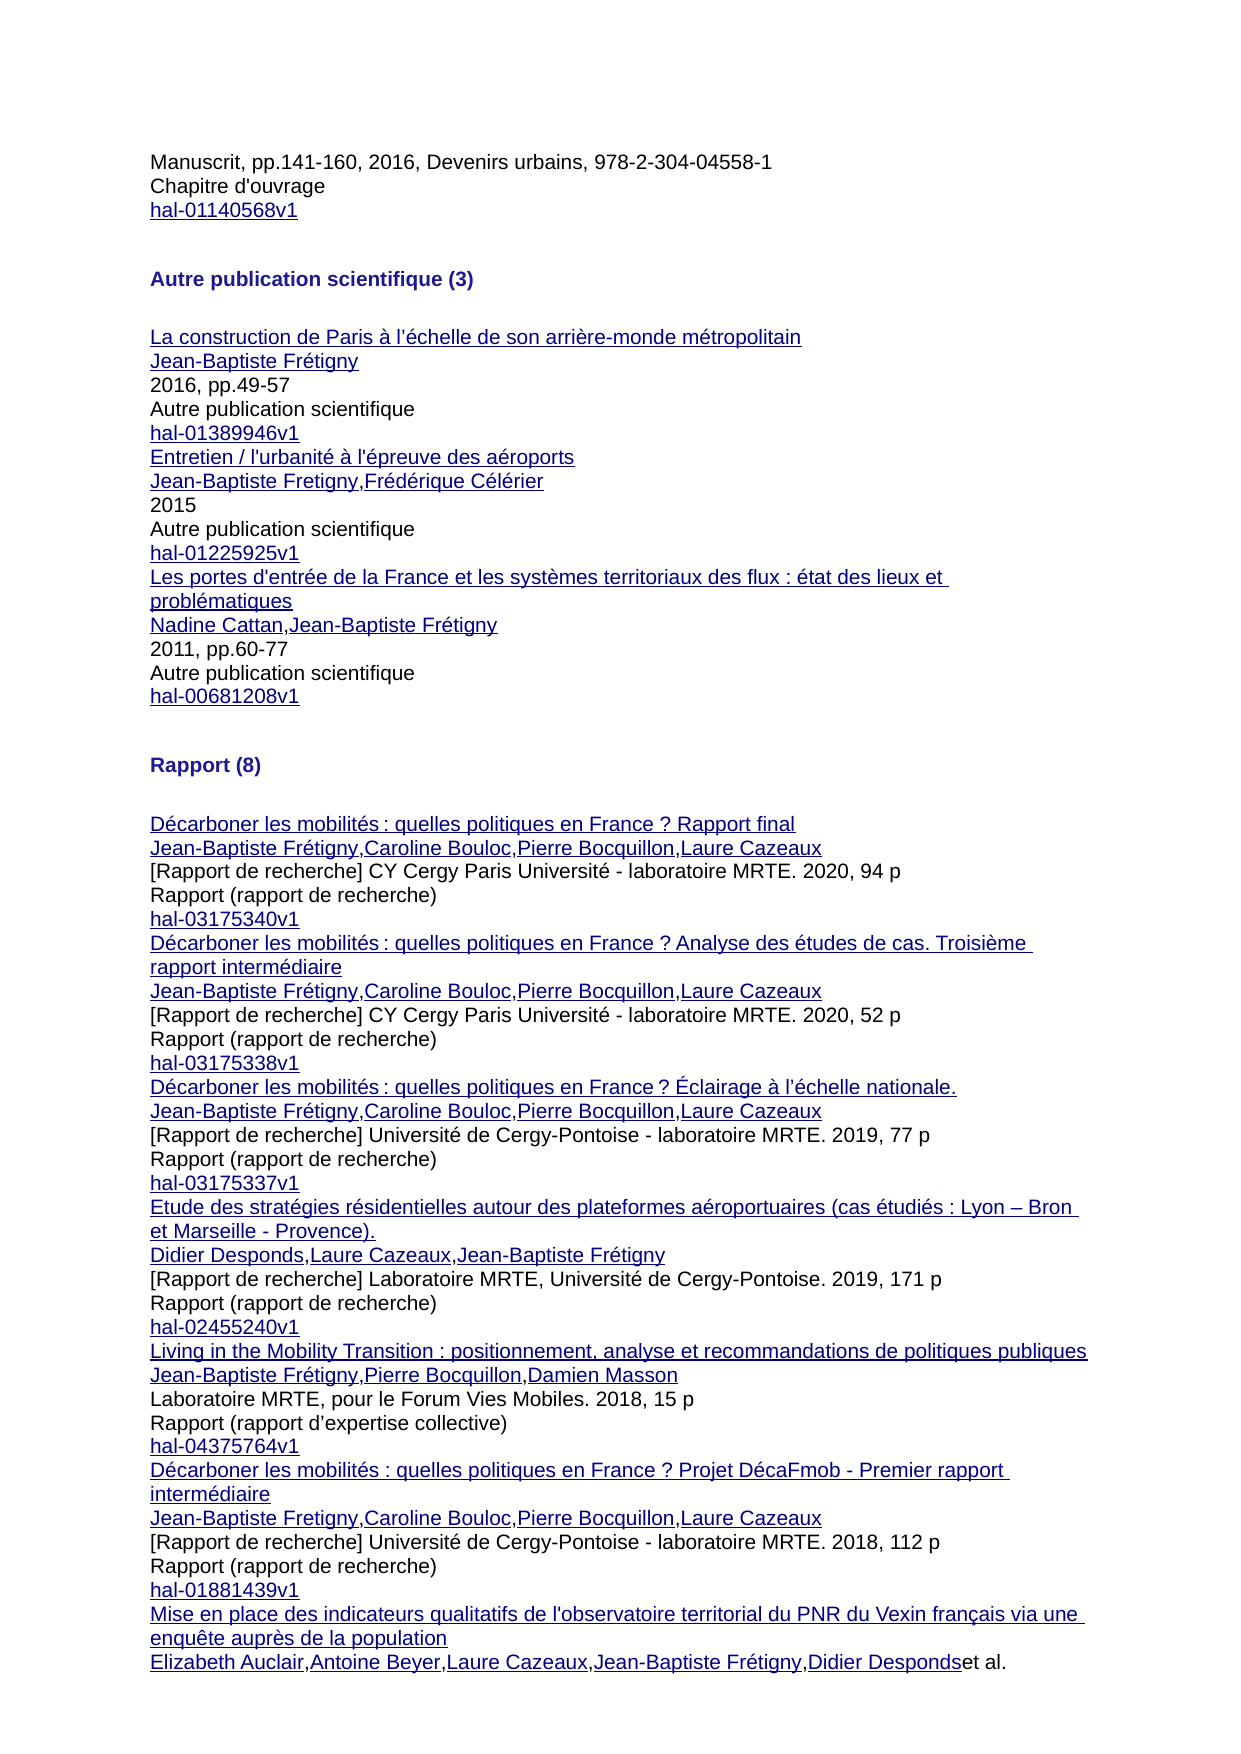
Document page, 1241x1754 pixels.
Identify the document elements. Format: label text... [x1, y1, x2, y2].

subtitle Autre publication scientifique (3) [150, 267, 1090, 291]
table_cell Décarboner les mobilités : quelles politiques en France ? Analyse des études de cas. Troisième rapport intermédiaire Jean-Baptiste Frétigny,Caroline Bouloc,Pierre Bocquillon,Laure Cazeaux [Rapport de recherche] CY Cergy Paris Université - laboratoire MRTE. 2020, 52 p Rapport (rapport de recherche) hal-03175338v1 [150, 931, 1090, 1075]
table_cell Décarboner les mobilités : quelles politiques en France ? Éclairage à l’échelle nationale. Jean-Baptiste Frétigny,Caroline Bouloc,Pierre Bocquillon,Laure Cazeaux [Rapport de recherche] Université de Cergy-Pontoise - laboratoire MRTE. 2019, 77 p Rapport (rapport de recherche) hal-03175337v1 [150, 1075, 1090, 1195]
table_cell Manuscrit, pp.141-160, 2016, Devenirs urbains, 978-2-304-04558-1 Chapitre d'ouvrage hal-01140568v1 [150, 150, 1090, 222]
table_header Décarboner les mobilités : quelles politiques en France ? Rapport final Jean-Baptiste Frétigny,Caroline Bouloc,Pierre Bocquillon,Laure Cazeaux [Rapport de recherche] CY Cergy Paris Université - laboratoire MRTE. 2020, 94 p Rapport (rapport de recherche) hal-03175340v1 [150, 811, 1090, 931]
table_header La construction de Paris à l’échelle de son arrière-monde métropolitain Jean-Baptiste Frétigny 2016, pp.49-57 Autre publication scientifique hal-01389946v1 [150, 325, 1090, 445]
table_cell Living in the Mobility Transition : positionnement, analyse et recommandations de politiques publiques Jean-Baptiste Frétigny,Pierre Bocquillon,Damien Masson Laboratoire MRTE, pour le Forum Vies Mobiles. 2018, 15 p Rapport (rapport d’expertise collective) hal-04375764v1 [150, 1339, 1090, 1458]
table_cell Entretien / l'urbanité à l'épreuve des aéroports Jean-Baptiste Fretigny,Frédérique Célérier 2015 Autre publication scientifique hal-01225925v1 [150, 445, 1090, 564]
table_cell Etude des stratégies résidentielles autour des plateformes aéroportuaires (cas étudiés : Lyon – Bron et Marseille - Provence). Didier Desponds,Laure Cazeaux,Jean-Baptiste Frétigny [Rapport de recherche] Laboratoire MRTE, Université de Cergy-Pontoise. 2019, 171 p Rapport (rapport de recherche) hal-02455240v1 [150, 1195, 1090, 1338]
table_cell Les portes d'entrée de la France et les systèmes territoriaux des flux : état des lieux et problématiques Nadine Cattan,Jean-Baptiste Frétigny 2011, pp.60-77 Autre publication scientifique hal-00681208v1 [150, 565, 1090, 708]
table_cell Mise en place des indicateurs qualitatifs de l'observatoire territorial du PNR du Vexin français via une enquête auprès de la population Elizabeth Auclair,Antoine Beyer,Laure Cazeaux,Jean-Baptiste Frétigny,Didier Despondset al. [150, 1602, 1090, 1674]
table_cell Décarboner les mobilités : quelles politiques en France ? Projet DécaFmob - Premier rapport intermédiaire Jean-Baptiste Fretigny,Caroline Bouloc,Pierre Bocquillon,Laure Cazeaux [Rapport de recherche] Université de Cergy-Pontoise - laboratoire MRTE. 2018, 112 p Rapport (rapport de recherche) hal-01881439v1 [150, 1458, 1090, 1602]
subtitle Rapport (8) [150, 753, 1090, 777]
